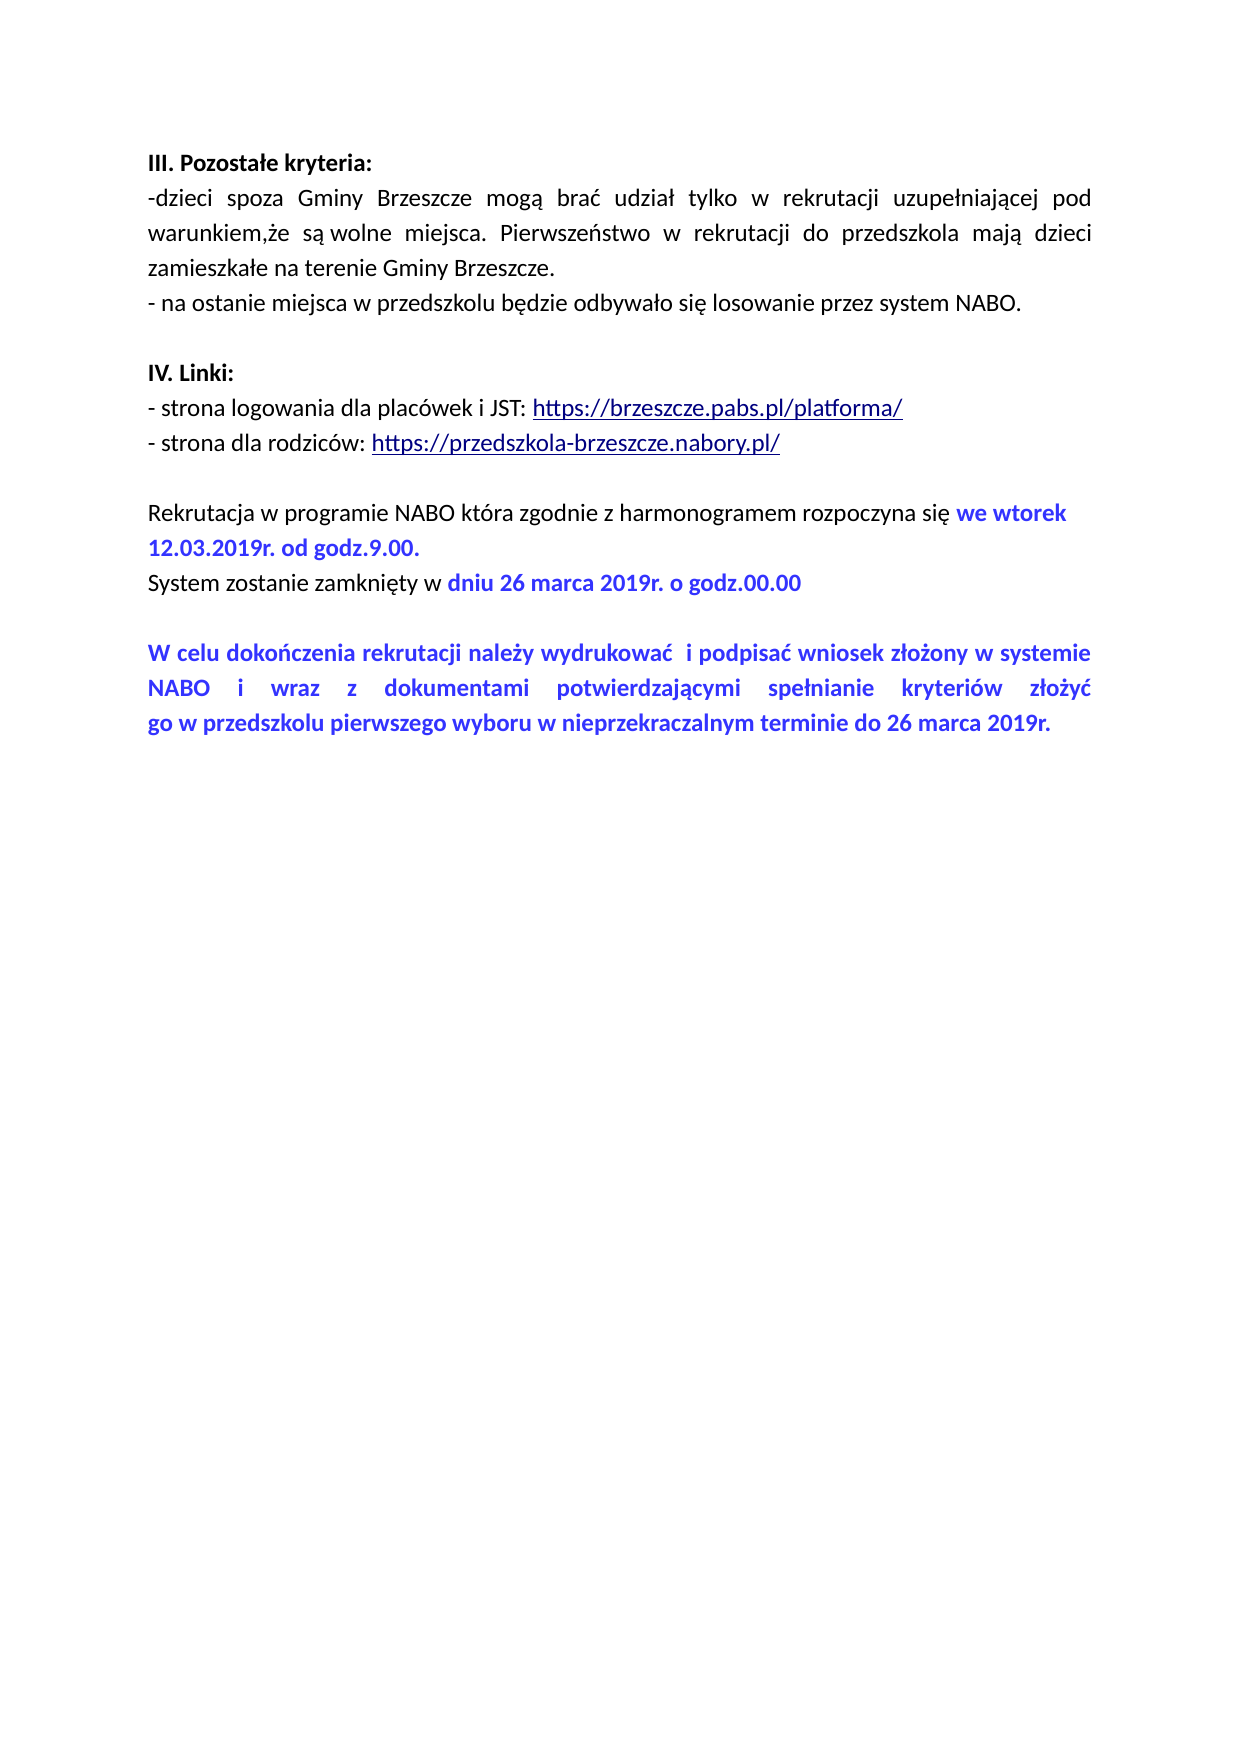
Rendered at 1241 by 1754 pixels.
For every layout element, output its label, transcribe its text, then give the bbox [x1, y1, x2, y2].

text III. Pozostałe kryteria: [148, 148, 1093, 178]
text Rekrutacja w programie NABO która zgodnie z harmonogramem rozpoczyna się we wtorek 12.03.2019r. od godz.9.00. [148, 463, 1093, 563]
text W celu dokończenia rekrutacji należy wydrukować i podpisać wniosek złożony w systemie NABO i wraz z dokumentami potwierdzającymi spełnianie kryteriów złożyć go w przedszkolu pierwszego wyboru w nieprzekraczalnym terminie do 26 marca 2019r. [148, 638, 1093, 738]
text System zostanie zamknięty w dniu 26 marca 2019r. o godz.00.00 [148, 568, 1093, 598]
text IV. Linki: - strona logowania dla placówek i JST: https://brzeszcze.pabs.pl/platforma/ - strona dla rodziców: https://przedszkola-brzeszcze.nabory.pl/ [148, 323, 1093, 458]
text -dzieci spoza Gminy Brzeszcze mogą brać udział tylko w rekrutacji uzupełniającej pod warunkiem,że są wolne miejsca. Pierwszeństwo w rekrutacji do przedszkola mają dzieci zamieszkałe na terenie Gminy Brzeszcze. [148, 183, 1093, 283]
text - na ostanie miejsca w przedszkolu będzie odbywało się losowanie przez system NABO. [148, 288, 1093, 318]
